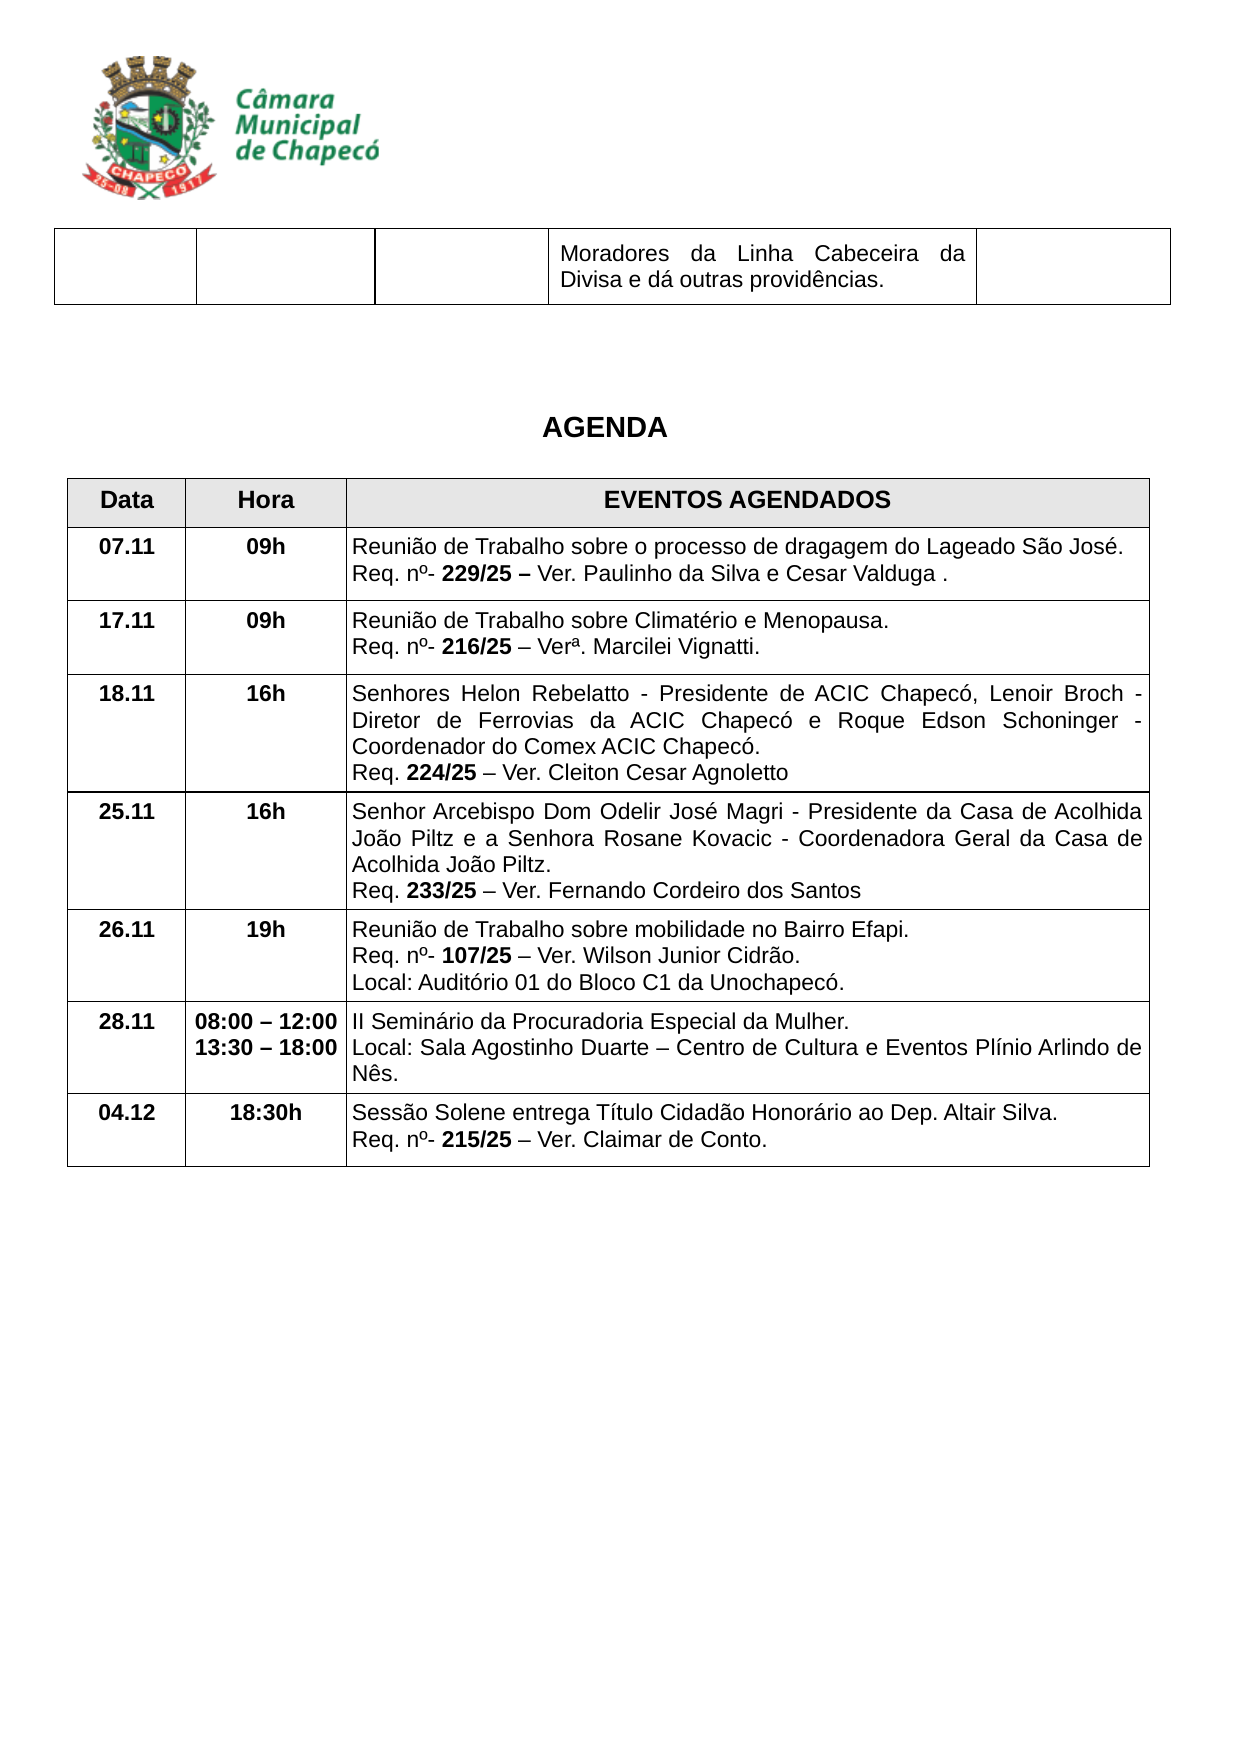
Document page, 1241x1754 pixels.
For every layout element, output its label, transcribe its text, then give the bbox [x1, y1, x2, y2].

table_cell 09h [186, 528, 346, 600]
table_header EVENTOS AGENDADOS [347, 479, 1149, 527]
table_cell [376, 229, 548, 304]
table_cell Reunião de Trabalho sobre Climatério e Menopausa. Req. nº- 216/25 – Verª. Marcilei Vignatti. [347, 601, 1149, 673]
table_cell 16h [186, 793, 346, 909]
table_cell Reunião de Trabalho sobre mobilidade no Bairro Efapi. Req. nº- 107/25 – Ver. Wilson Junior Cidrão. Local: Auditório 01 do Bloco C1 da Unochapecó. [347, 910, 1149, 1001]
table_cell [977, 229, 1170, 304]
table_cell II Seminário da Procuradoria Especial da Mulher. Local: Sala Agostinho Duarte – Centro de Cultura e Eventos Plínio Arlindo de Nês. [347, 1002, 1149, 1092]
table_cell [55, 229, 196, 304]
table_header Data [68, 479, 185, 527]
table_cell 07.11 [68, 528, 185, 600]
table_cell Sessão Solene entrega Título Cidadão Honorário ao Dep. Altair Silva. Req. nº- 215/25 – Ver. Claimar de Conto. [347, 1094, 1149, 1166]
text AGENDA [65, 410, 1145, 443]
table_cell 16h [186, 675, 346, 791]
table_cell 04.12 [68, 1094, 185, 1166]
table_cell 26.11 [68, 910, 185, 1001]
table_cell 28.11 [68, 1002, 185, 1092]
table_cell Moradores da Linha Cabeceira da Divisa e dá outras providências. [549, 229, 976, 304]
table_cell 25.11 [68, 793, 185, 909]
table_cell 09h [186, 601, 346, 673]
table_cell Senhores Helon Rebelatto - Presidente de ACIC Chapecó, Lenoir Broch - Diretor de Ferrovias da ACIC Chapecó e Roque Edson Schoninger - Coordenador do Comex ACIC Chapecó. Req. 224/25 – Ver. Cleiton Cesar Agnoletto [347, 675, 1149, 791]
table_cell 08:00 – 12:00 13:30 – 18:00 [186, 1002, 346, 1092]
table_header Hora [186, 479, 346, 527]
table_cell 17.11 [68, 601, 185, 673]
table_cell 18.11 [68, 675, 185, 791]
table_cell Senhor Arcebispo Dom Odelir José Magri - Presidente da Casa de Acolhida João Piltz e a Senhora Rosane Kovacic - Coordenadora Geral da Casa de Acolhida João Piltz. Req. 233/25 – Ver. Fernando Cordeiro dos Santos [347, 793, 1149, 909]
table_cell Reunião de Trabalho sobre o processo de dragagem do Lageado São José. Req. nº- 229/25 – Ver. Paulinho da Silva e Cesar Valduga . [347, 528, 1149, 600]
picture [81, 56, 379, 200]
table_cell 18:30h [186, 1094, 346, 1166]
table_cell [197, 229, 374, 304]
table_cell 19h [186, 910, 346, 1001]
